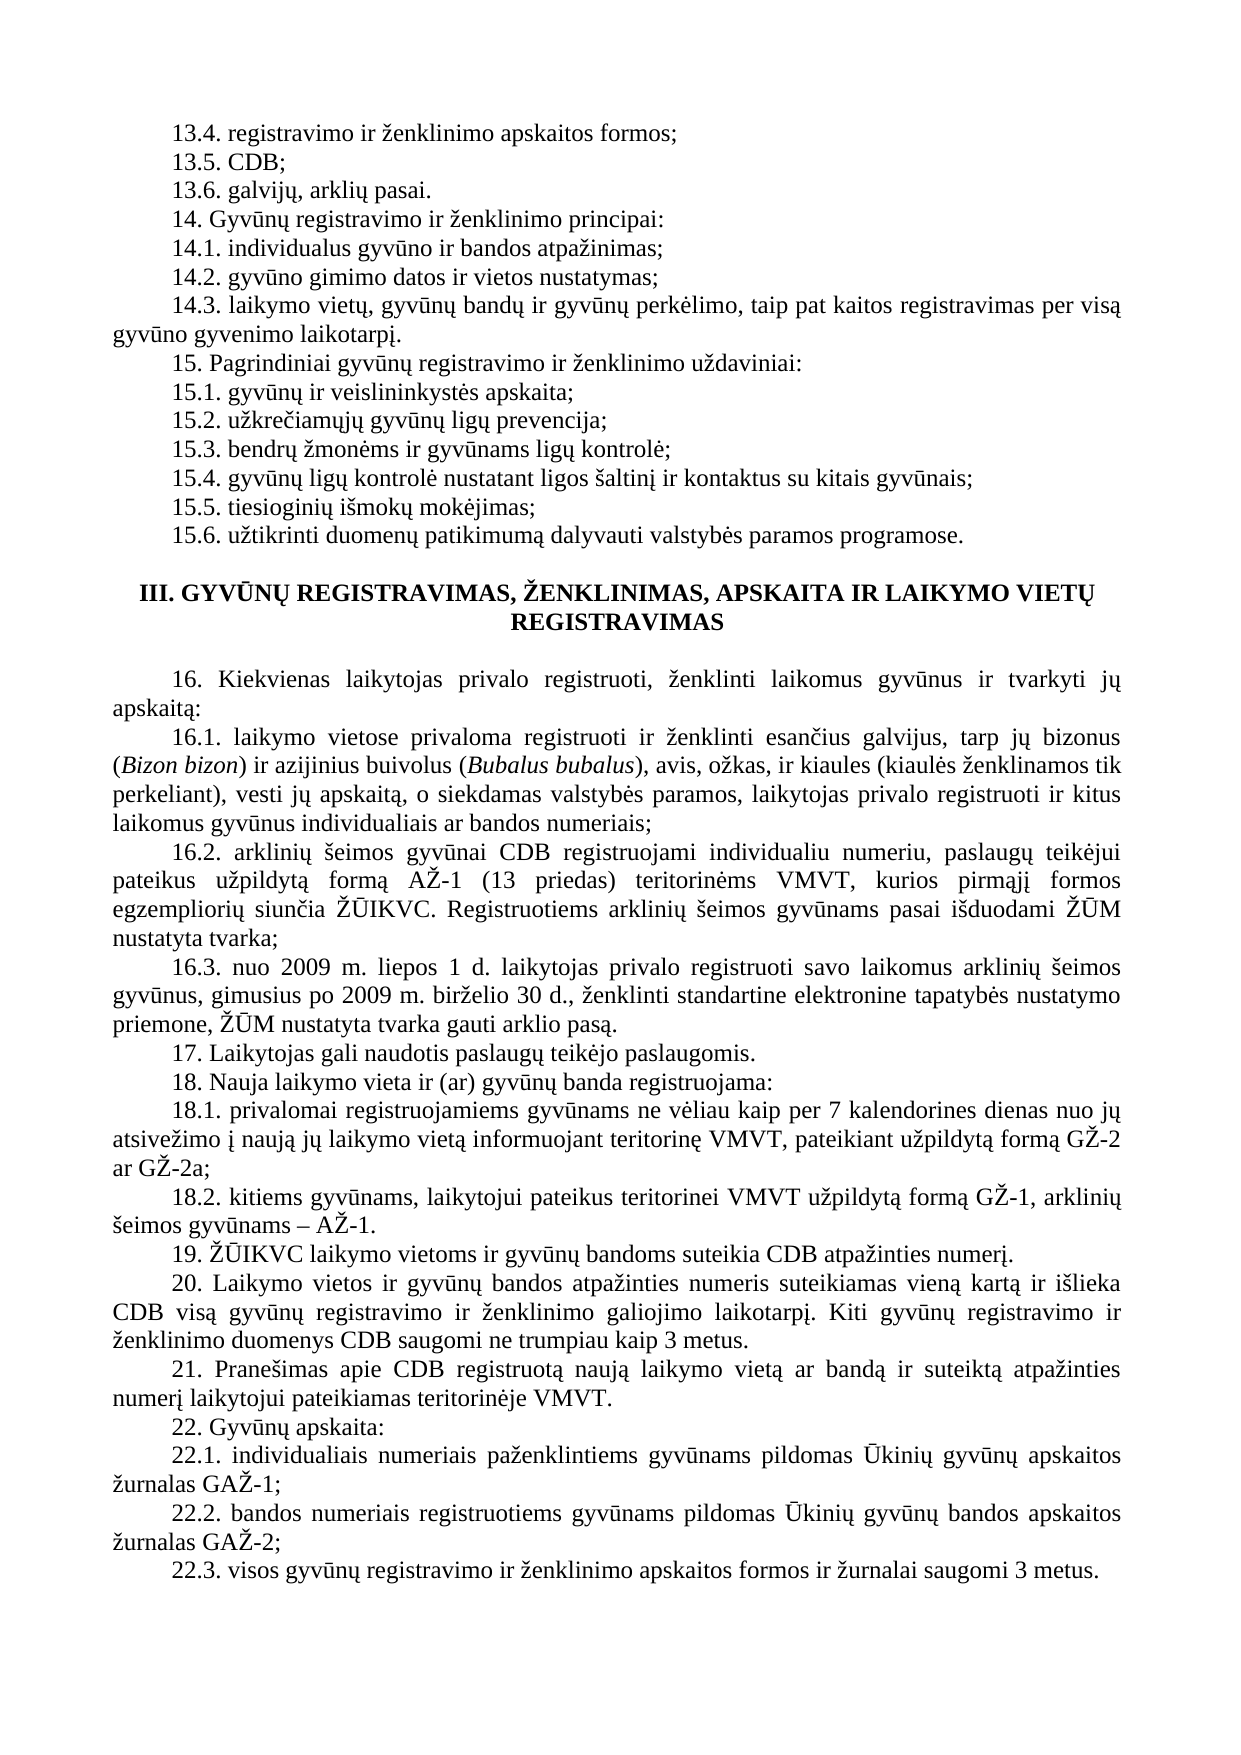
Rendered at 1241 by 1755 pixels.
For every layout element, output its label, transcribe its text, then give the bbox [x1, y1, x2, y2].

text 22.2. bandos numeriais registruotiems gyvūnams pildomas Ūkinių gyvūnų bandos apskaitos žurnalas GAŽ-2; [112, 1498, 1122, 1556]
text 22.3. visos gyvūnų registravimo ir ženklinimo apskaitos formos ir žurnalai saugomi 3 metus. [112, 1556, 1122, 1584]
text 15.4. gyvūnų ligų kontrolė nustatant ligos šaltinį ir kontaktus su kitais gyvūnais; [112, 463, 1122, 492]
text 15.5. tiesioginių išmokų mokėjimas; [112, 492, 1122, 521]
text 20. Laikymo vietos ir gyvūnų bandos atpažinties numeris suteikiamas vieną kartą ir išlieka CDB visą gyvūnų registravimo ir ženklinimo galiojimo laikotarpį. Kiti gyvūnų registravimo ir ženklinimo duomenys CDB saugomi ne trumpiau kaip 3 metus. [112, 1268, 1122, 1354]
text III. GYVŪNŲ REGISTRAVIMAS, ŽENKLINIMAS, APSKAITA IR LAIKYMO VIETŲ REGISTRAVIMAS [112, 578, 1122, 636]
text 17. Laikytojas gali naudotis paslaugų teikėjo paslaugomis. [112, 1038, 1122, 1067]
text 18. Nauja laikymo vieta ir (ar) gyvūnų banda registruojama: [112, 1067, 1122, 1096]
text 14. Gyvūnų registravimo ir ženklinimo principai: [112, 204, 1122, 233]
text 18.1. privalomai registruojamiems gyvūnams ne vėliau kaip per 7 kalendorines dienas nuo jų atsivežimo į naują jų laikymo vietą informuojant teritorinę VMVT, pateikiant užpildytą formą GŽ-2 ar GŽ-2a; [112, 1096, 1122, 1182]
text 13.5. CDB; [112, 147, 1122, 176]
text 13.6. galvijų, arklių pasai. [112, 176, 1122, 204]
text 15.3. bendrų žmonėms ir gyvūnams ligų kontrolė; [112, 434, 1122, 463]
text 22. Gyvūnų apskaita: [112, 1412, 1122, 1441]
text 14.3. laikymo vietų, gyvūnų bandų ir gyvūnų perkėlimo, taip pat kaitos registravimas per visą gyvūno gyvenimo laikotarpį. [112, 291, 1122, 348]
text 16.3. nuo 2009 m. liepos 1 d. laikytojas privalo registruoti savo laikomus arklinių šeimos gyvūnus, gimusius po 2009 m. birželio 30 d., ženklinti standartine elektronine tapatybės nustatymo priemone, ŽŪM nustatyta tvarka gauti arklio pasą. [112, 952, 1122, 1038]
text 16.1. laikymo vietose privaloma registruoti ir ženklinti esančius galvijus, tarp jų bizonus (Bizon bizon) ir azijinius buivolus (Bubalus bubalus), avis, ožkas, ir kiaules (kiaulės ženklinamos tik perkeliant), vesti jų apskaitą, o siekdamas valstybės paramos, laikytojas privalo registruoti ir kitus laikomus gyvūnus individualiais ar bandos numeriais; [112, 722, 1122, 837]
text 15. Pagrindiniai gyvūnų registravimo ir ženklinimo uždaviniai: [112, 348, 1122, 377]
text 15.6. užtikrinti duomenų patikimumą dalyvauti valstybės paramos programose. [112, 521, 1122, 549]
text 15.2. užkrečiamųjų gyvūnų ligų prevencija; [112, 406, 1122, 434]
text 16.2. arklinių šeimos gyvūnai CDB registruojami individualiu numeriu, paslaugų teikėjui pateikus užpildytą formą AŽ-1 (13 priedas) teritorinėms VMVT, kurios pirmąjį formos egzempliorių siunčia ŽŪIKVC. Registruotiems arklinių šeimos gyvūnams pasai išduodami ŽŪM nustatyta tvarka; [112, 837, 1122, 952]
text 16. Kiekvienas laikytojas privalo registruoti, ženklinti laikomus gyvūnus ir tvarkyti jų apskaitą: [112, 664, 1122, 722]
text 13.4. registravimo ir ženklinimo apskaitos formos; [112, 118, 1122, 147]
text 19. ŽŪIKVC laikymo vietoms ir gyvūnų bandoms suteikia CDB atpažinties numerį. [112, 1239, 1122, 1268]
text 14.2. gyvūno gimimo datos ir vietos nustatymas; [112, 262, 1122, 291]
text 18.2. kitiems gyvūnams, laikytojui pateikus teritorinei VMVT užpildytą formą GŽ-1, arklinių šeimos gyvūnams – AŽ-1. [112, 1182, 1122, 1239]
text 22.1. individualiais numeriais paženklintiems gyvūnams pildomas Ūkinių gyvūnų apskaitos žurnalas GAŽ-1; [112, 1441, 1122, 1498]
text 15.1. gyvūnų ir veislininkystės apskaita; [112, 377, 1122, 406]
text 21. Pranešimas apie CDB registruotą naują laikymo vietą ar bandą ir suteiktą atpažinties numerį laikytojui pateikiamas teritorinėje VMVT. [112, 1354, 1122, 1412]
text 14.1. individualus gyvūno ir bandos atpažinimas; [112, 233, 1122, 262]
